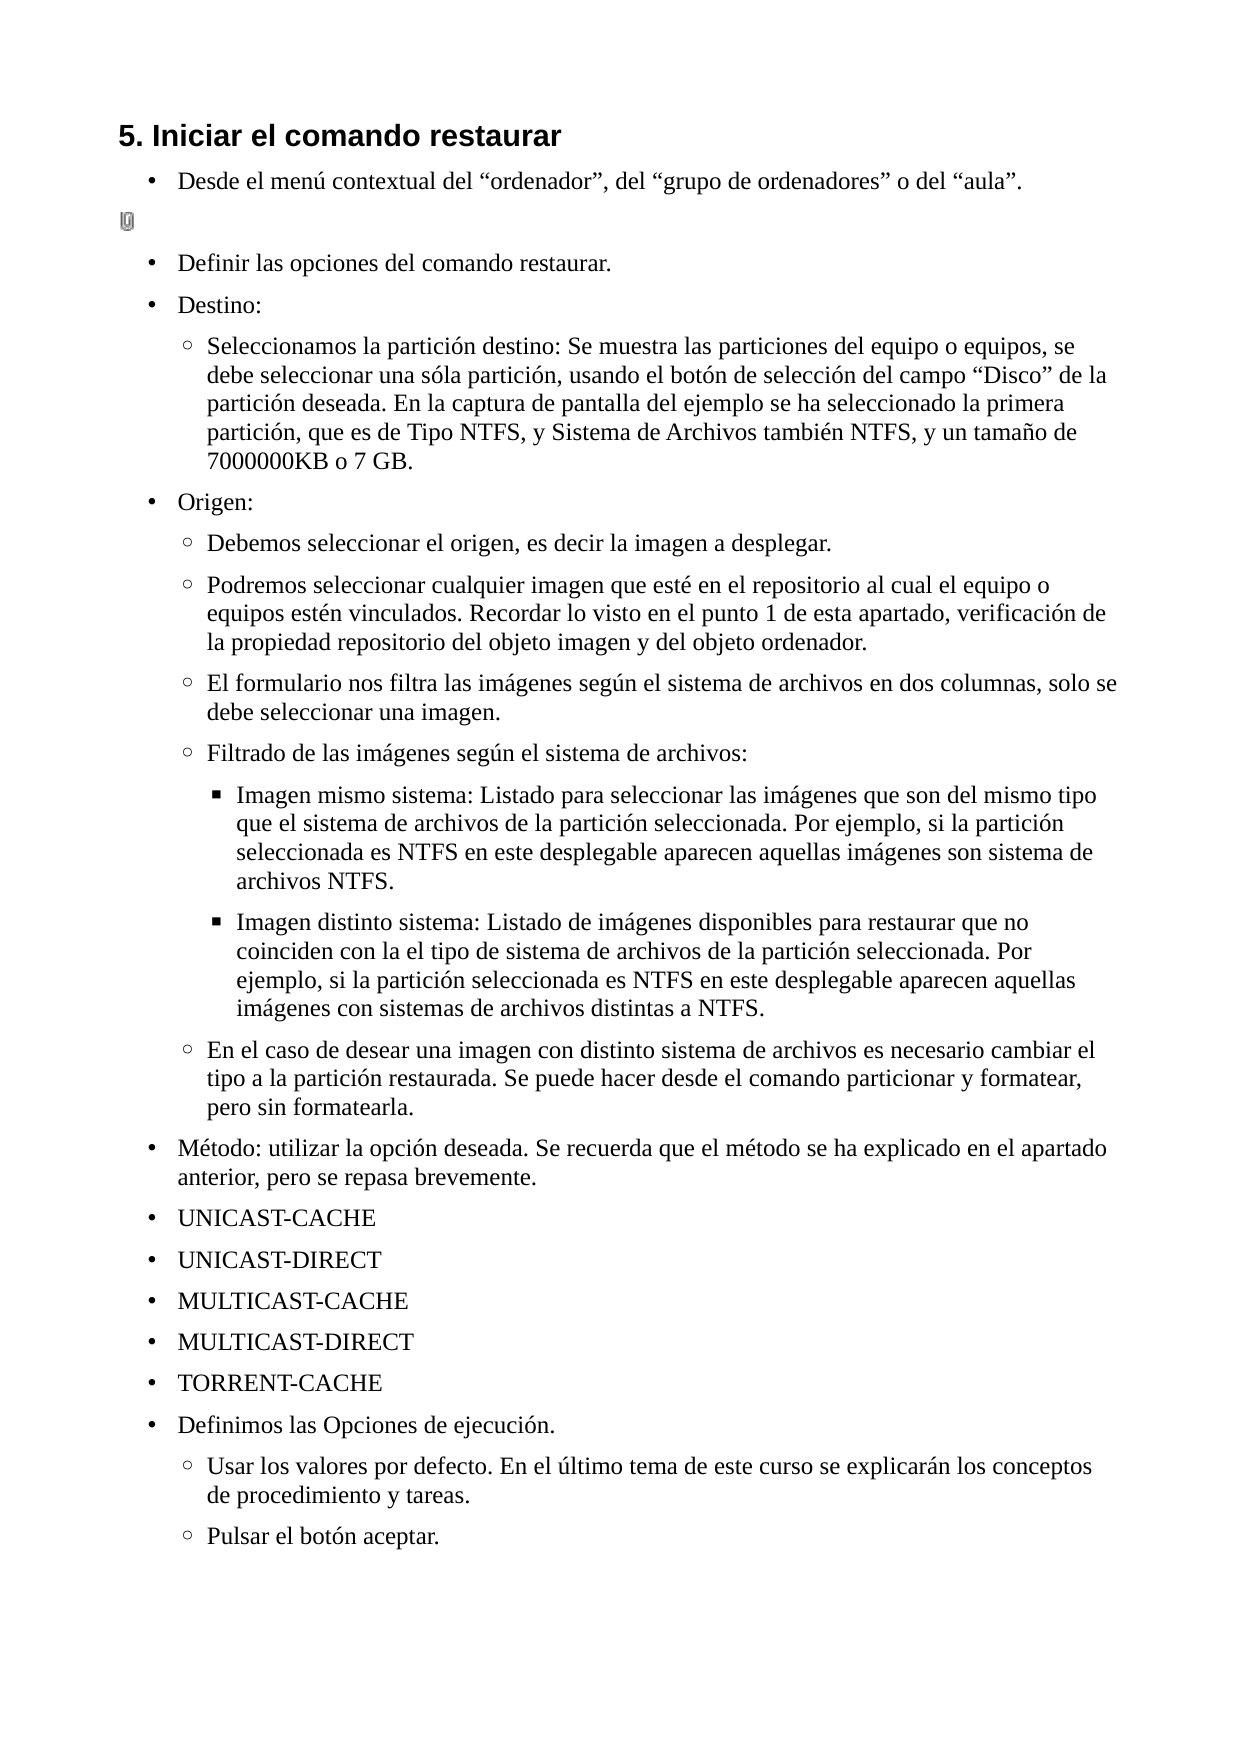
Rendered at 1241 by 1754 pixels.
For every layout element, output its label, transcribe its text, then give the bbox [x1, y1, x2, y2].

list Usar los valores por defecto. En el último tema de este curso se explicarán los conceptos de procedimiento y tareas. [177, 1451, 1122, 1508]
list UNICAST-CACHE [148, 1203, 1122, 1232]
list Imagen mismo sistema: Listado para seleccionar las imágenes que son del mismo tipo que el sistema de archivos de la partición seleccionada. Por ejemplo, si la partición seleccionada es NTFS en este desplegable aparecen aquellas imágenes son sistema de archivos NTFS. [207, 780, 1122, 895]
list Método: utilizar la opción deseada. Se recuerda que el método se ha explicado en el apartado anterior, pero se repasa brevemente. [148, 1133, 1122, 1191]
list Destino: [148, 290, 1122, 318]
list En el caso de desear una imagen con distinto sistema de archivos es necesario cambiar el tipo a la partición restaurada. Se puede hacer desde el comando particionar y formatear, pero sin formatearla. [177, 1035, 1122, 1121]
list Definimos las Opciones de ejecución. [148, 1410, 1122, 1438]
list El formulario nos filtra las imágenes según el sistema de archivos en dos columnas, solo se debe seleccionar una imagen. [177, 668, 1122, 726]
subtitle 5. Iniciar el comando restaurar [118, 118, 1122, 153]
list Desde el menú contextual del “ordenador”, del “grupo de ordenadores” o del “aula”. [148, 166, 1122, 195]
list MULTICAST-CACHE [148, 1286, 1122, 1315]
list Filtrado de las imágenes según el sistema de archivos: [177, 738, 1122, 767]
picture [118, 212, 137, 231]
list TORRENT-CACHE [148, 1368, 1122, 1397]
list Imagen distinto sistema: Listado de imágenes disponibles para restaurar que no coinciden con la el tipo de sistema de archivos de la partición seleccionada. Por ejemplo, si la partición seleccionada es NTFS en este desplegable aparecen aquellas imágenes con sistemas de archivos distintas a NTFS. [207, 907, 1122, 1022]
list Debemos seleccionar el origen, es decir la imagen a desplegar. [177, 528, 1122, 557]
list Definir las opciones del comando restaurar. [148, 248, 1122, 277]
list Origen: [148, 487, 1122, 516]
list UNICAST-DIRECT [148, 1245, 1122, 1273]
list Pulsar el botón aceptar. [177, 1521, 1122, 1550]
list Seleccionamos la partición destino: Se muestra las particiones del equipo o equipos, se debe seleccionar una sóla partición, usando el botón de selección del campo “Disco” de la partición deseada. En la captura de pantalla del ejemplo se ha seleccionado la primera partición, que es de Tipo NTFS, y Sistema de Archivos también NTFS, y un tamaño de 7000000KB o 7 GB. [177, 331, 1122, 475]
list MULTICAST-DIRECT [148, 1327, 1122, 1356]
list Podremos seleccionar cualquier imagen que esté en el repositorio al cual el equipo o equipos estén vinculados. Recordar lo visto en el punto 1 de esta apartado, verificación de la propiedad repositorio del objeto imagen y del objeto ordenador. [177, 570, 1122, 656]
